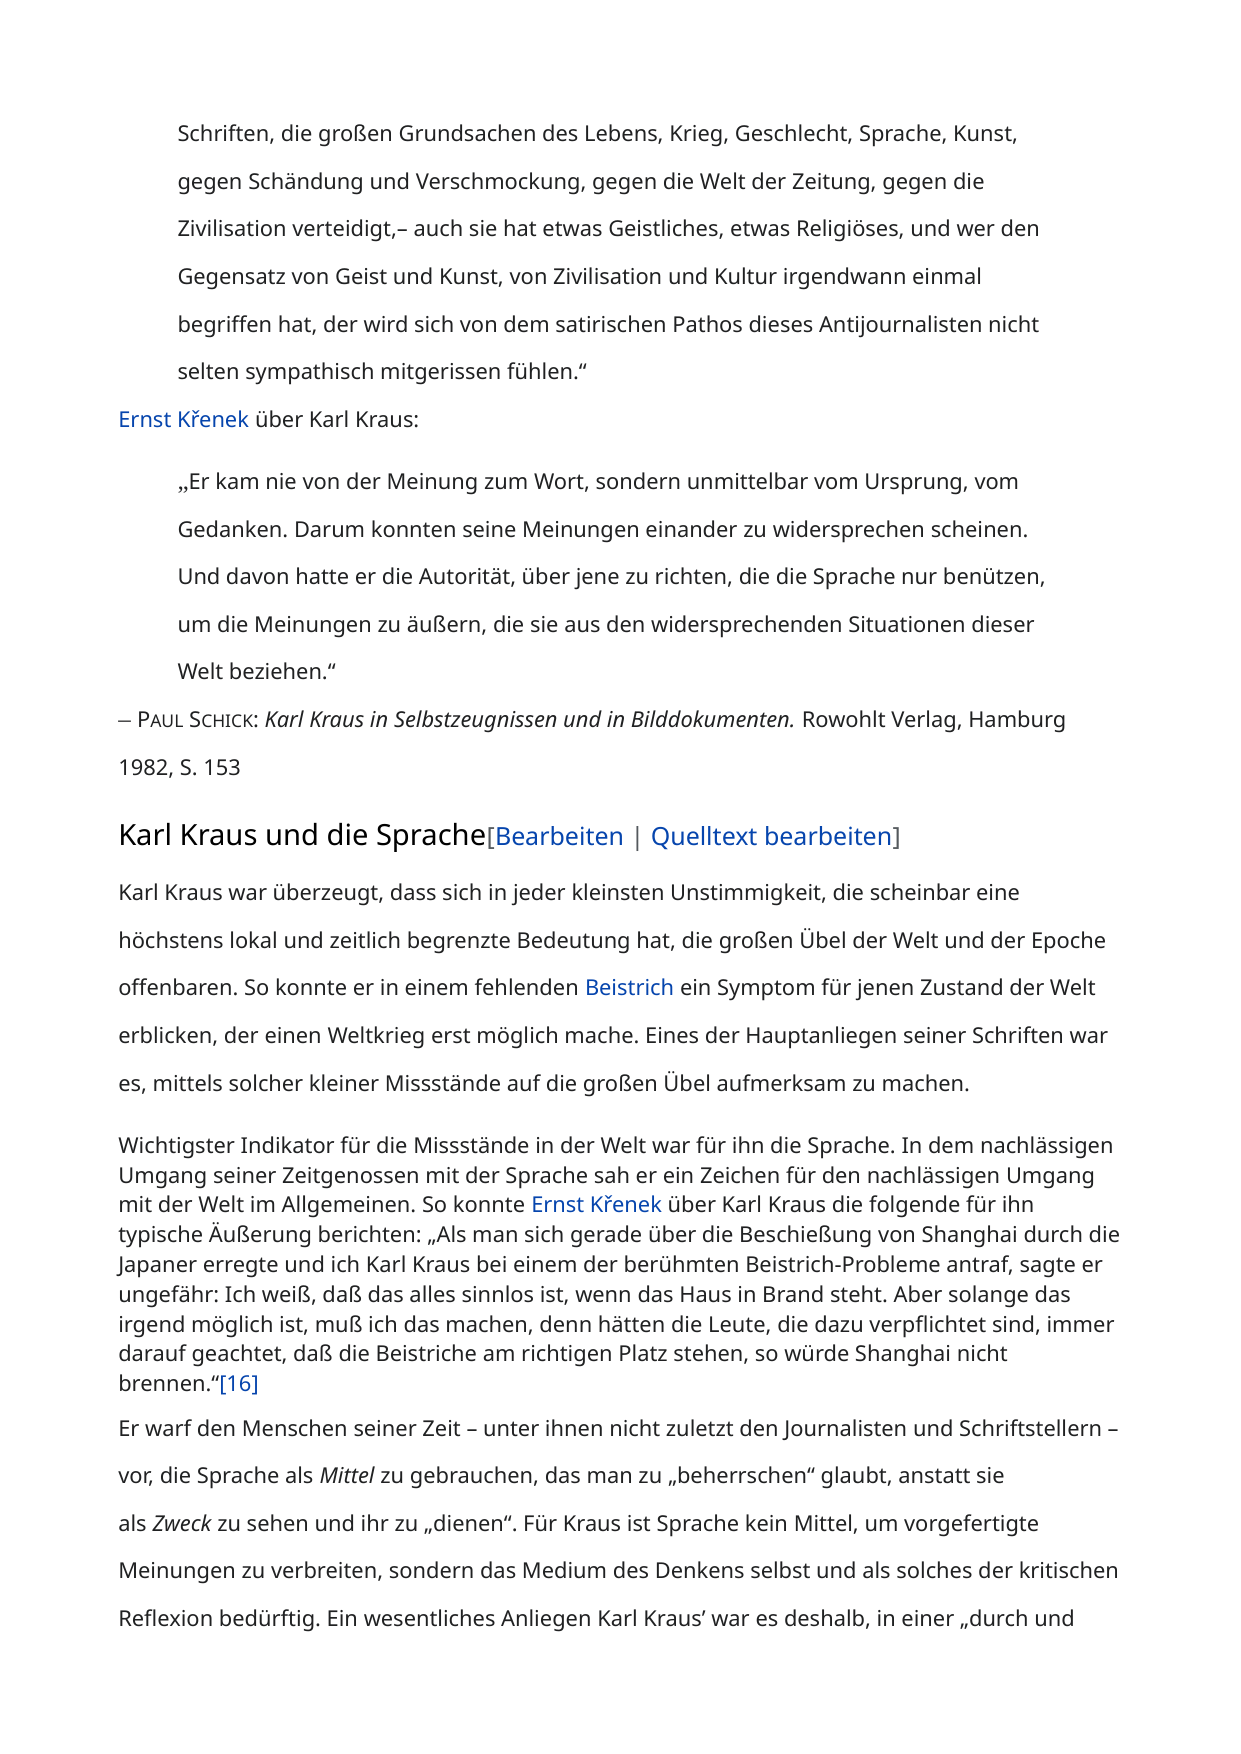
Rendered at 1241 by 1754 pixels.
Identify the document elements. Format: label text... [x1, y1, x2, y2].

subtitle Karl Kraus und die Sprache[Bearbeiten | Quelltext bearbeiten] [118, 814, 1122, 853]
text „Er kam nie von der Meinung zum Wort, sondern unmittelbar vom Ursprung, vom Gedanken. Darum konnten seine Meinungen einander zu widersprechen scheinen. Und davon hatte er die Autorität, über jene zu richten, die die Sprache nur benützen, um die Meinungen zu äußern, die sie aus den widersprechenden Situationen dieser Welt beziehen.“ [177, 466, 1063, 686]
text Ernst Křenek über Karl Kraus: [118, 404, 1122, 433]
text – Paul Schick: Karl Kraus in Selbstzeugnissen und in Bilddokumenten. Rowohlt Verlag, Hamburg 1982, S. 153 [118, 704, 1122, 781]
text Wichtigster Indikator für die Missstände in der Welt war für ihn die Sprache. In dem nachlässigen Umgang seiner Zeitgenossen mit der Sprache sah er ein Zeichen für den nachlässigen Umgang mit der Welt im Allgemeinen. So konnte Ernst Křenek über Karl Kraus die folgende für ihn typische Äußerung berichten: „Als man sich gerade über die Beschießung von Shanghai durch die Japaner erregte und ich Karl Kraus bei einem der berühmten Beistrich-Probleme antraf, sagte er ungefähr: Ich weiß, daß das alles sinnlos ist, wenn das Haus in Brand steht. Aber solange das irgend möglich ist, muß ich das machen, denn hätten die Leute, die dazu verpflichtet sind, immer darauf geachtet, daß die Beistriche am richtigen Platz stehen, so würde Shanghai nicht brennen.“[16] [118, 1130, 1122, 1398]
text Schriften, die großen Grundsachen des Lebens, Krieg, Geschlecht, Sprache, Kunst, gegen Schändung und Verschmockung, gegen die Welt der Zeitung, gegen die Zivilisation verteidigt,– auch sie hat etwas Geistliches, etwas Religiöses, und wer den Gegensatz von Geist und Kunst, von Zivilisation und Kultur irgendwann einmal begriffen hat, der wird sich von dem satirischen Pathos dieses Antijournalisten nicht selten sympathisch mitgerissen fühlen.“ [177, 118, 1063, 386]
text Er warf den Menschen seiner Zeit – unter ihnen nicht zuletzt den Journalisten und Schriftstellern – vor, die Sprache als Mittel zu gebrauchen, das man zu „beherrschen“ glaubt, anstatt sie als Zweck zu sehen und ihr zu „dienen“. Für Kraus ist Sprache kein Mittel, um vorgefertigte Meinungen zu verbreiten, sondern das Medium des Denkens selbst und als solches der kritischen Reflexion bedürftig. Ein wesentliches Anliegen Karl Kraus’ war es deshalb, in einer „durch und [118, 1412, 1122, 1633]
text Karl Kraus war überzeugt, dass sich in jeder kleinsten Unstimmigkeit, die scheinbar eine höchstens lokal und zeitlich begrenzte Bedeutung hat, die großen Übel der Welt und der Epoche offenbaren. So konnte er in einem fehlenden Beistrich ein Symptom für jenen Zustand der Welt erblicken, der einen Weltkrieg erst möglich mache. Eines der Hauptanliegen seiner Schriften war es, mittels solcher kleiner Missstände auf die großen Übel aufmerksam zu machen. [118, 877, 1122, 1097]
